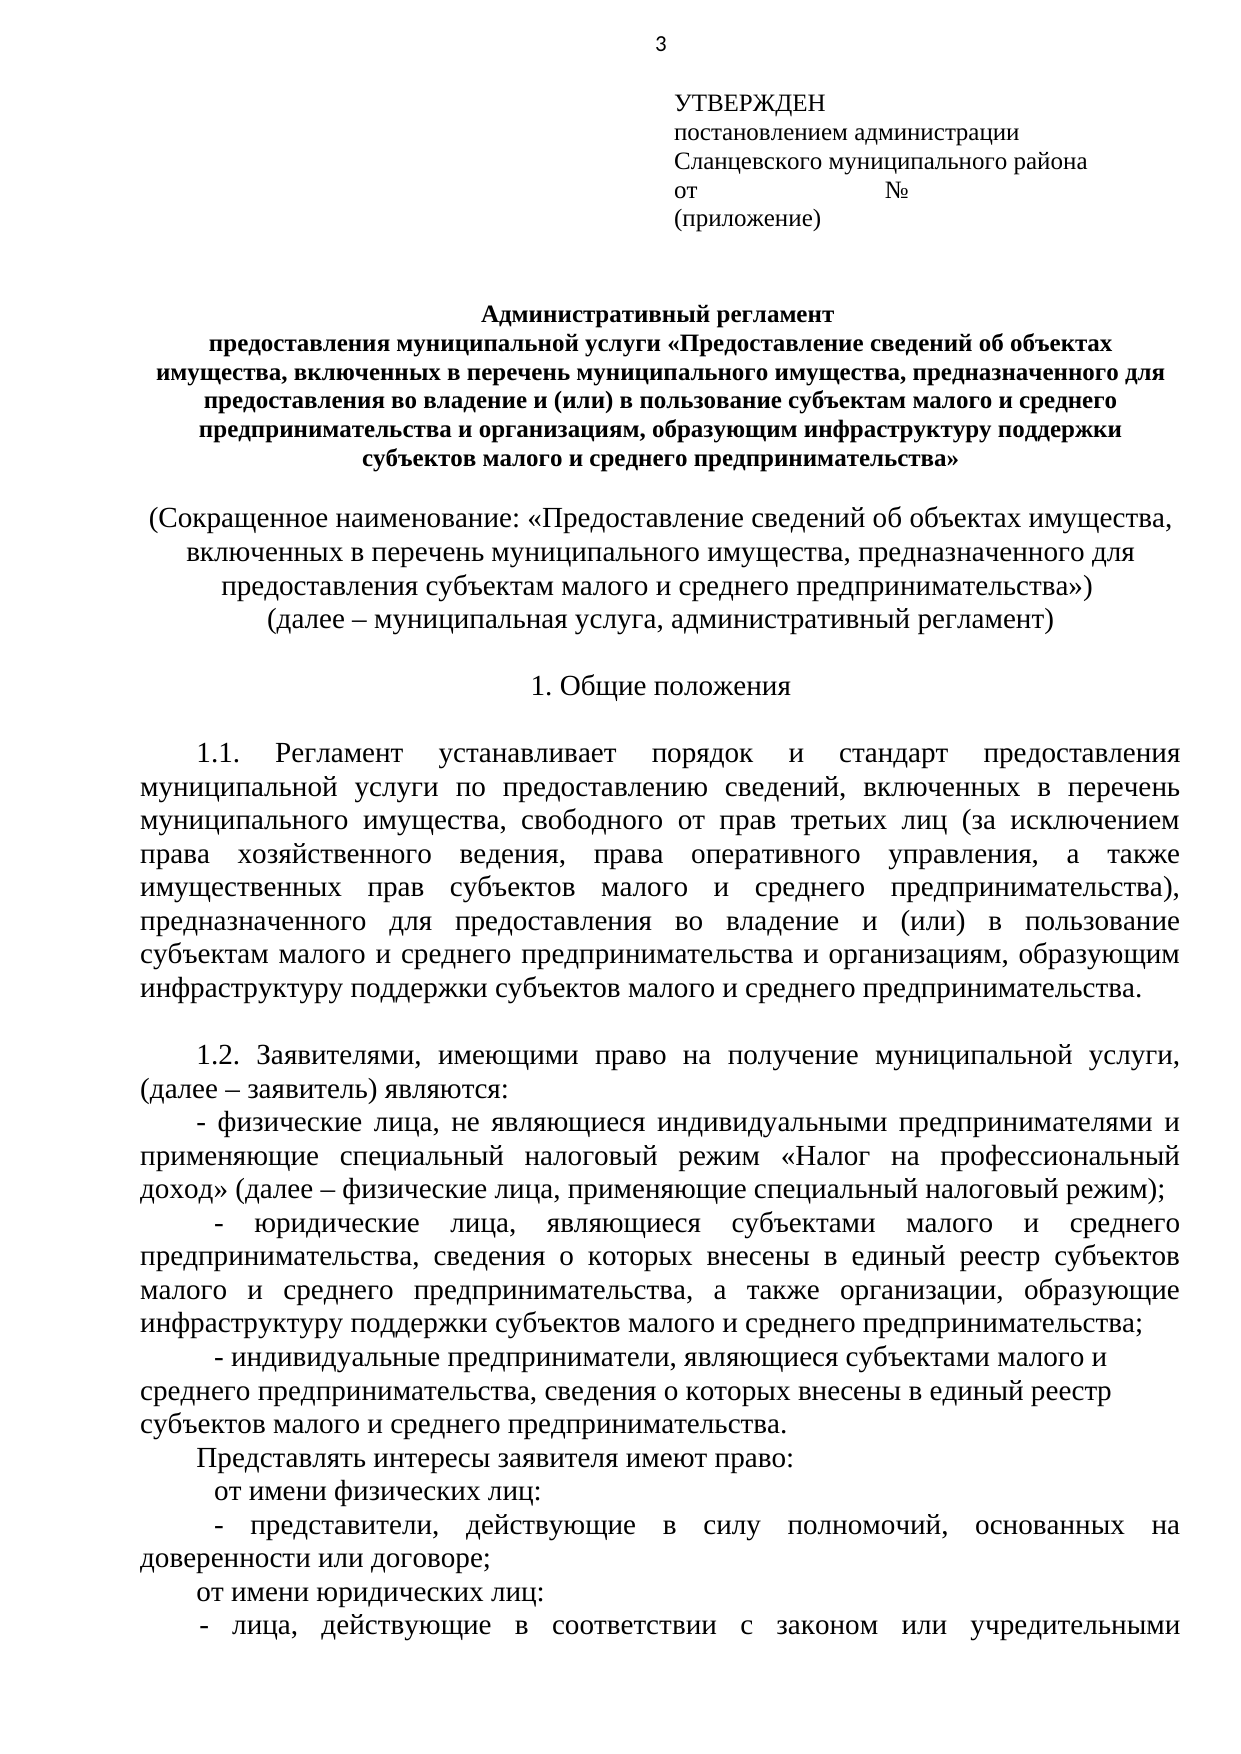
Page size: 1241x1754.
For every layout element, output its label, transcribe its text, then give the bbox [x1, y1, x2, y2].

text 1. Общие положения [140, 668, 1181, 702]
text (далее – муниципальная услуга, административный регламент) [140, 601, 1181, 635]
text УТВЕРЖДЕН [140, 88, 1181, 117]
text - лица, действующие в соответствии с законом или учредительными [140, 1607, 1181, 1641]
text от имени физических лиц: [140, 1473, 1181, 1507]
text постановлением администрации [140, 117, 1181, 146]
text - юридические лица, являющиеся субъектами малого и среднего предпринимательства, сведения о которых внесены в единый реестр субъектов малого и среднего предпринимательства, а также организации, образующие инфраструктуру поддержки субъектов малого и среднего предпринимательства; [140, 1205, 1181, 1339]
text Административный регламент [140, 299, 1181, 328]
text - физические лица, не являющиеся индивидуальными предпринимателями и применяющие специальный налоговый режим «Налог на профессиональный доход» (далее – физические лица, применяющие специальный налоговый режим); [140, 1104, 1181, 1205]
text - представители, действующие в силу полномочий, основанных на доверенности или договоре; [140, 1507, 1181, 1574]
text 1.1. Регламент устанавливает порядок и стандарт предоставления муниципальной услуги по предоставлению сведений, включенных в перечень муниципального имущества, свободного от прав третьих лиц (за исключением права хозяйственного ведения, права оперативного управления, а также имущественных прав субъектов малого и среднего предпринимательства), предназначенного для предоставления во владение и (или) в пользование субъектам малого и среднего предпринимательства и организациям, образующим инфраструктуру поддержки субъектов малого и среднего предпринимательства. [140, 735, 1181, 1004]
text Представлять интересы заявителя имеют право: [140, 1440, 1181, 1473]
text (Сокращенное наименование: «Предоставление сведений об объектах имущества, включенных в перечень муниципального имущества, предназначенного для предоставления субъектам малого и среднего предпринимательства») [140, 501, 1181, 601]
text - индивидуальные предприниматели, являющиеся субъектами малого и среднего предпринимательства, сведения о которых внесены в единый реестр субъектов малого и среднего предпринимательства. [140, 1339, 1181, 1440]
text 1.2. Заявителями, имеющими право на получение муниципальной услуги, (далее – заявитель) являются: [140, 1037, 1181, 1104]
text (приложение) [140, 203, 1181, 232]
text от имени юридических лиц: [140, 1574, 1181, 1607]
text от № [140, 175, 1181, 203]
text предоставления муниципальной услуги «Предоставление сведений об объектах имущества, включенных в перечень муниципального имущества, предназначенного для предоставления во владение и (или) в пользование субъектам малого и среднего предпринимательства и организациям, образующим инфраструктуру поддержки субъектов малого и среднего предпринимательства» [140, 328, 1181, 472]
text Сланцевского муниципального района [140, 146, 1181, 175]
